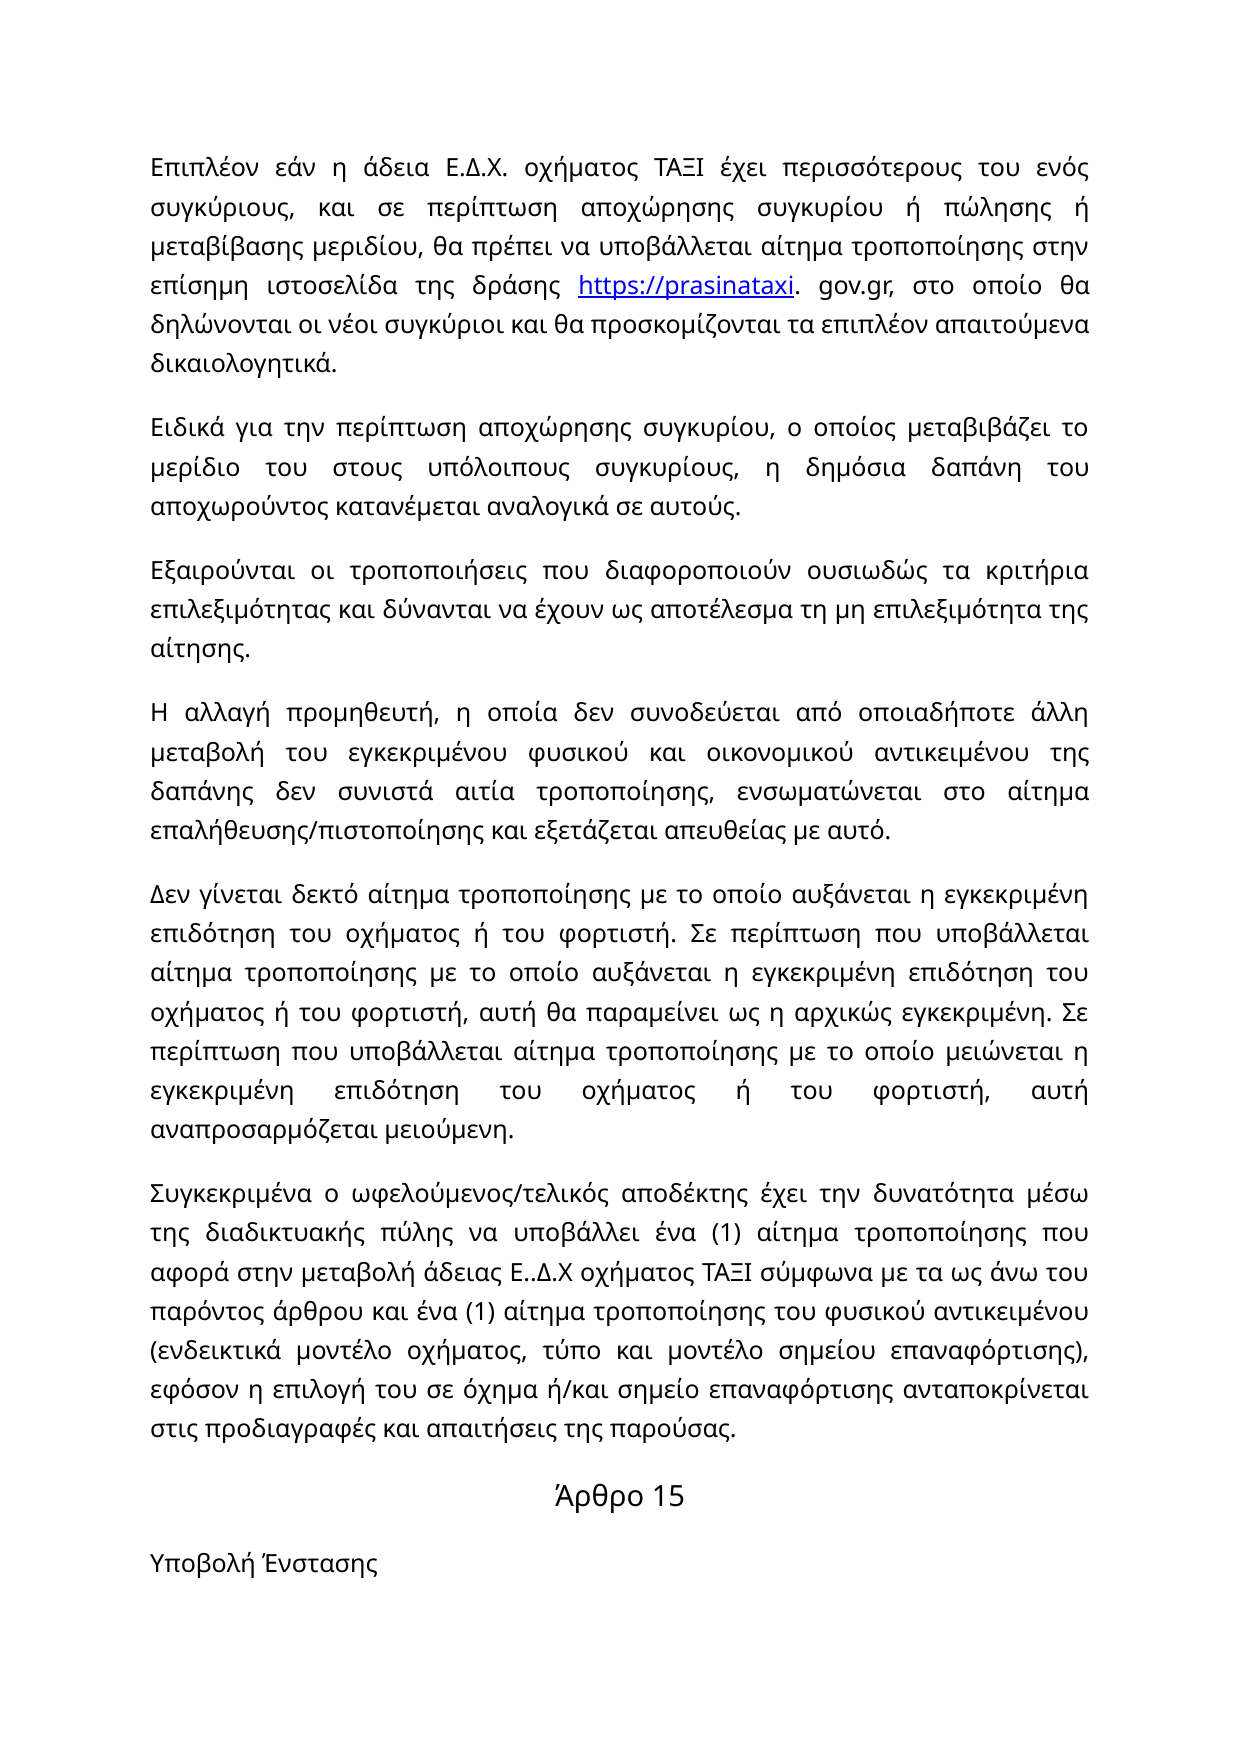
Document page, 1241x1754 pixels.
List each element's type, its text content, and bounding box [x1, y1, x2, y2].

text Επιπλέον εάν η άδεια Ε.Δ.Χ. οχήματος ΤΑΞΙ έχει περισσότερους του ενός συγκύριους, και σε περίπτωση αποχώρησης συγκυρίου ή πώλησης ή μεταβίβασης μεριδίου, θα πρέπει να υποβάλλεται αίτημα τροποποίησης στην επίσημη ιστοσελίδα της δράσης https://prasinataxi. gov.gr, στο οποίο θα δηλώνονται οι νέοι συγκύριοι και θα προσκομίζονται τα επιπλέον απαιτούμενα δικαιολογητικά. [150, 150, 1090, 380]
text Συγκεκριμένα ο ωφελούμενος/τελικός αποδέκτης έχει την δυνατότητα μέσω της διαδικτυακής πύλης να υποβάλλει ένα (1) αίτημα τροποποίησης που αφορά στην μεταβολή άδειας Ε..Δ.Χ οχήματος ΤΑΞΙ σύμφωνα με τα ως άνω του παρόντος άρθρου και ένα (1) αίτημα τροποποίησης του φυσικού αντικειμένου (ενδεικτικά μοντέλο οχήματος, τύπο και μοντέλο σημείου επαναφόρτισης), εφόσον η επιλογή του σε όχημα ή/και σημείο επαναφόρτισης ανταποκρίνεται στις προδιαγραφές και απαιτήσεις της παρούσας. [150, 1176, 1090, 1445]
text Ειδικά για την περίπτωση αποχώρησης συγκυρίου, ο οποίος μεταβιβάζει το μερίδιο του στους υπόλοιπους συγκυρίους, η δημόσια δαπάνη του αποχωρούντος κατανέμεται αναλογικά σε αυτούς. [150, 410, 1090, 522]
subtitle Άρθρο 15 [150, 1475, 1090, 1515]
text Εξαιρούνται οι τροποποιήσεις που διαφοροποιούν ουσιωδώς τα κριτήρια επιλεξιμότητας και δύνανται να έχουν ως αποτέλεσμα τη μη επιλεξιμότητα της αίτησης. [150, 552, 1090, 665]
text Η αλλαγή προμηθευτή, η οποία δεν συνοδεύεται από οποιαδήποτε άλλη μεταβολή του εγκεκριμένου φυσικού και οικονομικού αντικειμένου της δαπάνης δεν συνιστά αιτία τροποποίησης, ενσωματώνεται στο αίτημα επαλήθευσης/πιστοποίησης και εξετάζεται απευθείας με αυτό. [150, 695, 1090, 847]
text Υποβολή Ένστασης [150, 1546, 1090, 1580]
text Δεν γίνεται δεκτό αίτημα τροποποίησης με το οποίο αυξάνεται η εγκεκριμένη επιδότηση του οχήματος ή του φορτιστή. Σε περίπτωση που υποβάλλεται αίτημα τροποποίησης με το οποίο αυξάνεται η εγκεκριμένη επιδότηση του οχήματος ή του φορτιστή, αυτή θα παραμείνει ως η αρχικώς εγκεκριμένη. Σε περίπτωση που υποβάλλεται αίτημα τροποποίησης με το οποίο μειώνεται η εγκεκριμένη επιδότηση του οχήματος ή του φορτιστή, αυτή αναπροσαρμόζεται μειούμενη. [150, 877, 1090, 1146]
